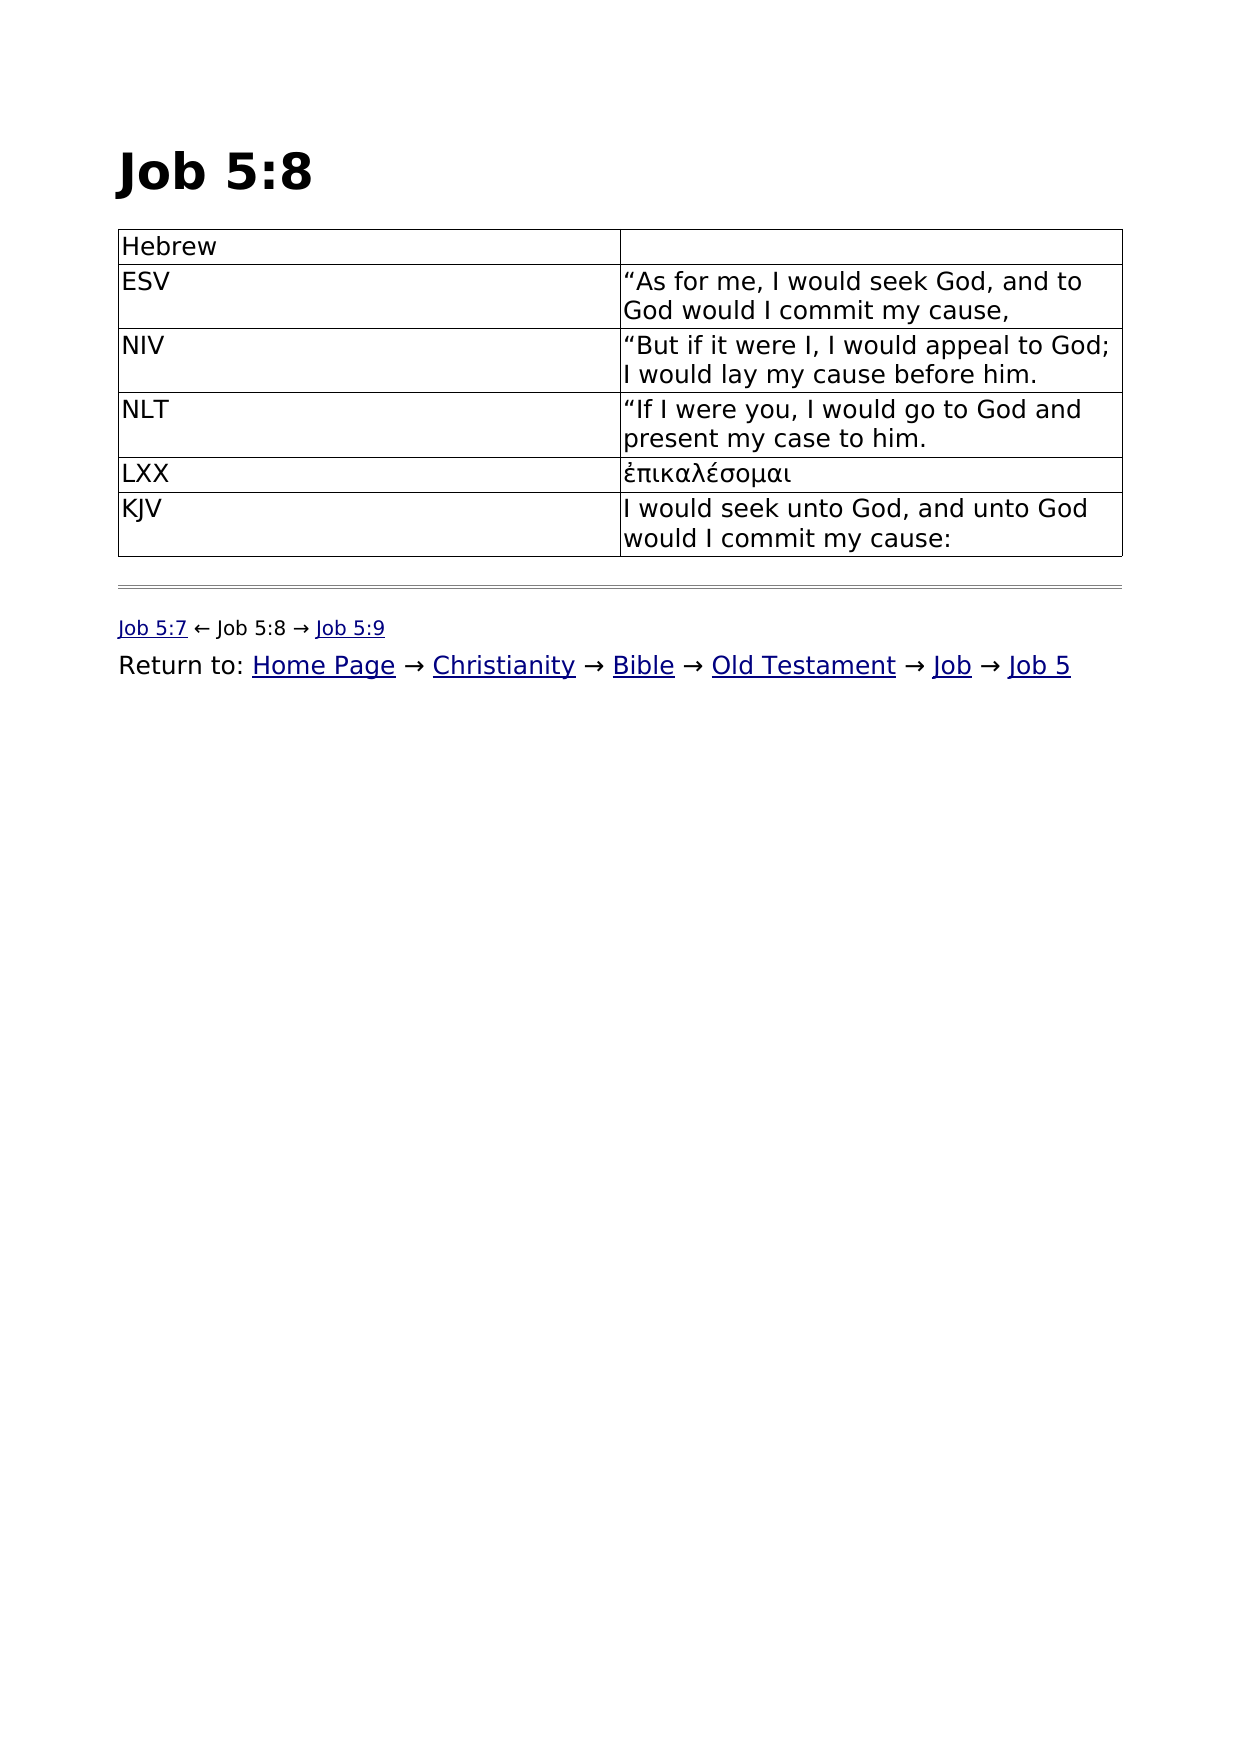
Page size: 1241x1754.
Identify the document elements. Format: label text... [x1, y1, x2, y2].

text Return to: Home Page → Christianity → Bible → Old Testament → Job → Job 5 [118, 651, 1122, 680]
table_header Hebrew [119, 230, 620, 264]
table_cell “As for me, I would seek God, and to God would I commit my cause, [621, 265, 1122, 328]
table_cell ἐπικαλέσομαι [621, 458, 1122, 492]
table_cell I would seek unto God, and unto God would I commit my cause: [621, 493, 1122, 556]
table_cell LXX [119, 458, 620, 492]
table_cell KJV [119, 493, 620, 556]
table_cell NLT [119, 393, 620, 457]
table_cell ESV [119, 265, 620, 328]
table_cell NIV [119, 329, 620, 392]
table_header [621, 230, 1122, 264]
text Job 5:7 ← Job 5:8 → Job 5:9 [118, 617, 1122, 651]
table_cell “If I were you, I would go to God and present my case to him. [621, 393, 1122, 457]
table_cell “But if it were I, I would appeal to God; I would lay my cause before him. [621, 329, 1122, 392]
subtitle Job 5:8 [118, 143, 1122, 201]
